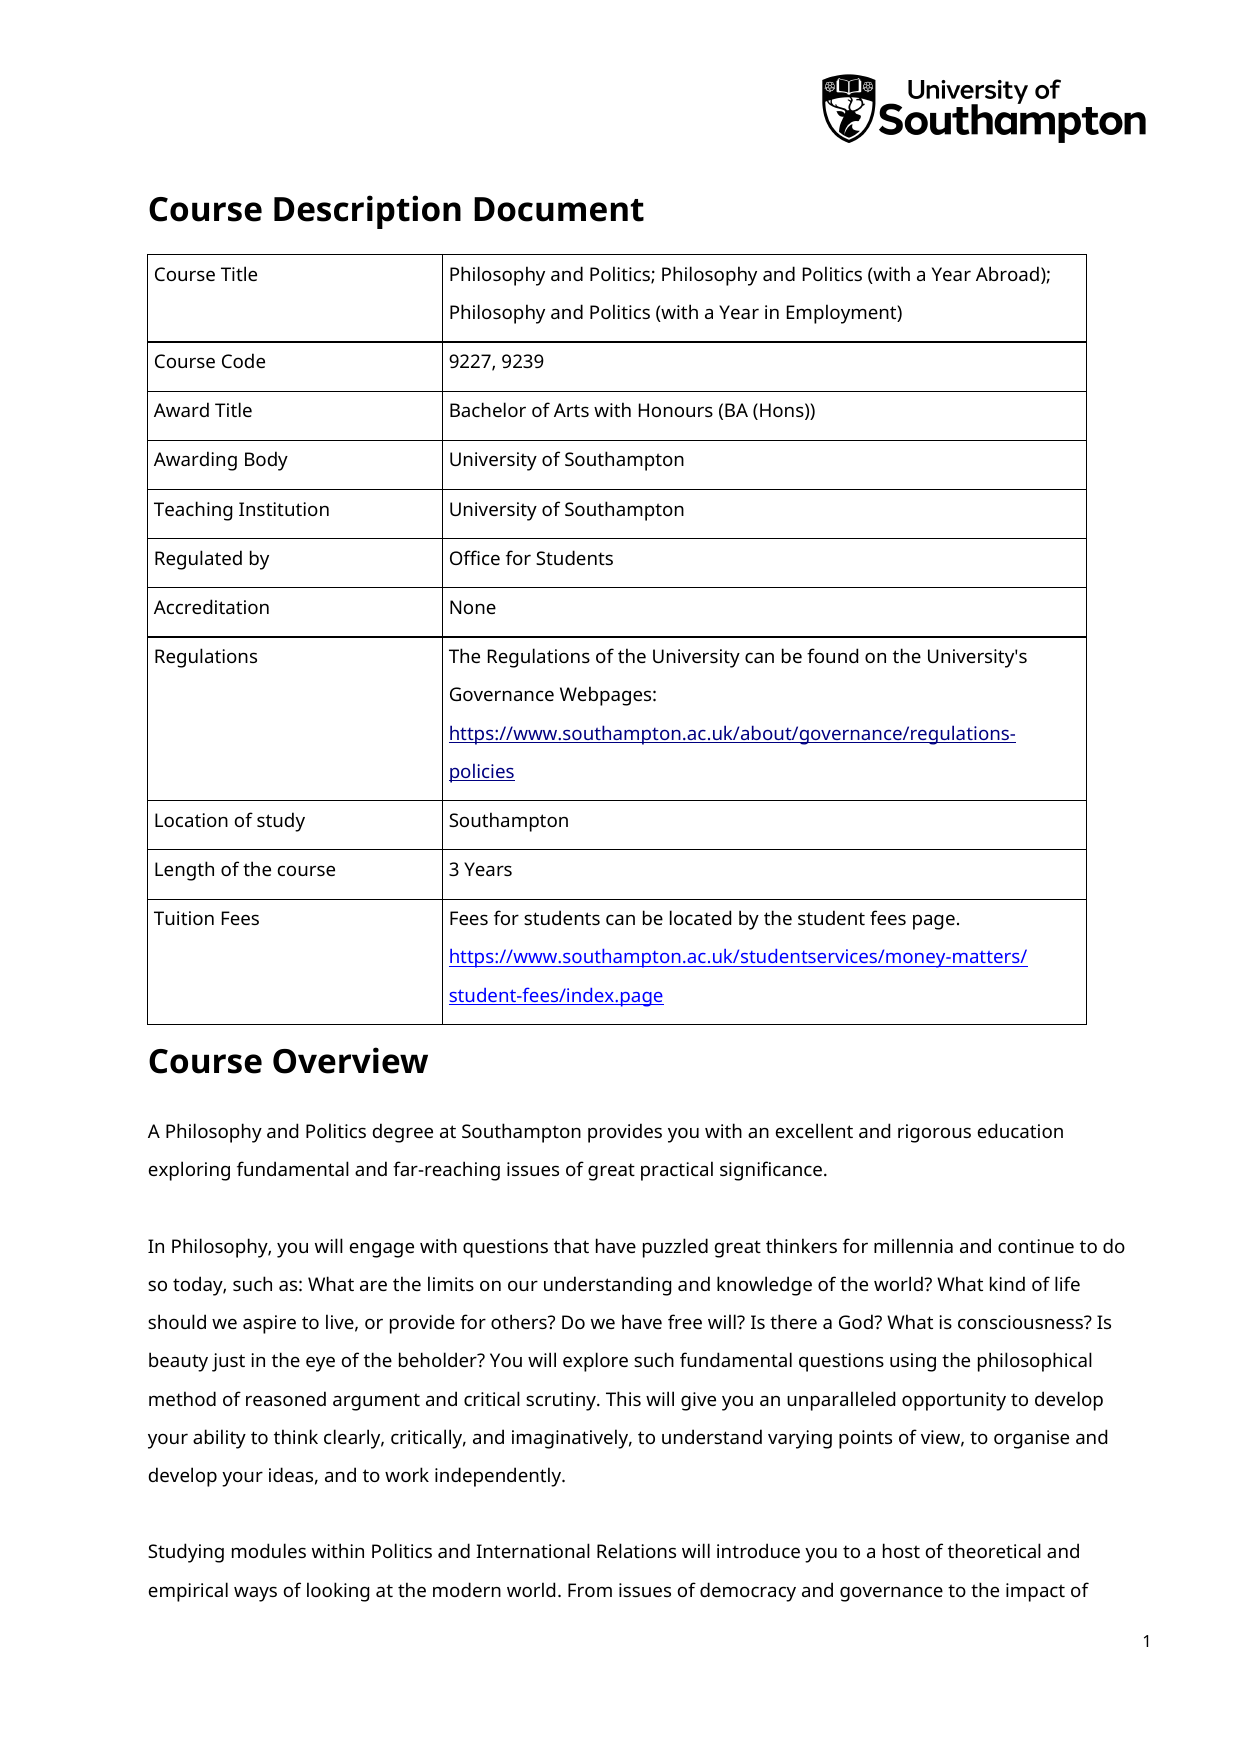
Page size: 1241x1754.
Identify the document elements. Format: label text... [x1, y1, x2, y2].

table_cell Teaching Institution [148, 490, 442, 538]
text A Philosophy and Politics degree at Southampton provides you with an excellent and rigorous education exploring fundamental and far-reaching issues of great practical significance. In Philosophy, you will engage with questions that have puzzled great thinkers for millennia and continue to do so today, such as: What are the limits on our understanding and knowledge of the world? What kind of life should we aspire to live, or provide for others? Do we have free will? Is there a God? What is consciousness? Is beauty just in the eye of the beholder? You will explore such fundamental questions using the philosophical method of reasoned argument and critical scrutiny. This will give you an unparalleled opportunity to develop your ability to think clearly, critically, and imaginatively, to understand varying points of view, to organise and develop your ideas, and to work independently. Studying modules within Politics and International Relations will introduce you to a host of theoretical and empirical ways of looking at the modern world. From issues of democracy and governance to the impact of [148, 1118, 1145, 1603]
table_cell Bachelor of Arts with Honours (BA (Hons)) [443, 392, 1086, 440]
table_cell Accreditation [148, 588, 442, 636]
table_cell University of Southampton [443, 441, 1086, 489]
table_cell Location of study [148, 801, 442, 849]
table_cell Award Title [148, 392, 442, 440]
table_cell 3 Years [443, 850, 1086, 898]
table_cell Regulations [148, 638, 442, 800]
table_cell 9227, 9239 [443, 343, 1086, 391]
table_cell Office for Students [443, 539, 1086, 587]
table_cell Fees for students can be located by the student fees page. https://www.southampton.ac.uk/studentservices/money-matters/student-fees/index.page [443, 900, 1086, 1024]
table_cell Awarding Body [148, 441, 442, 489]
subtitle Course Description Document [148, 186, 1152, 231]
table_cell Length of the course [148, 850, 442, 898]
table_header Philosophy and Politics; Philosophy and Politics (with a Year Abroad); Philosophy and Politics (with a Year in Employment) [443, 255, 1086, 341]
table_cell The Regulations of the University can be found on the University's Governance Webpages: https://www.southampton.ac.uk/about/governance/regulations-policies [443, 638, 1086, 800]
table_cell Tuition Fees [148, 900, 442, 1024]
table_cell Course Code [148, 343, 442, 391]
table_cell Southampton [443, 801, 1086, 849]
table_header Course Title [148, 255, 442, 341]
table_cell University of Southampton [443, 490, 1086, 538]
table_cell None [443, 588, 1086, 636]
table_cell Regulated by [148, 539, 442, 587]
subtitle Course Overview [148, 1038, 1152, 1083]
